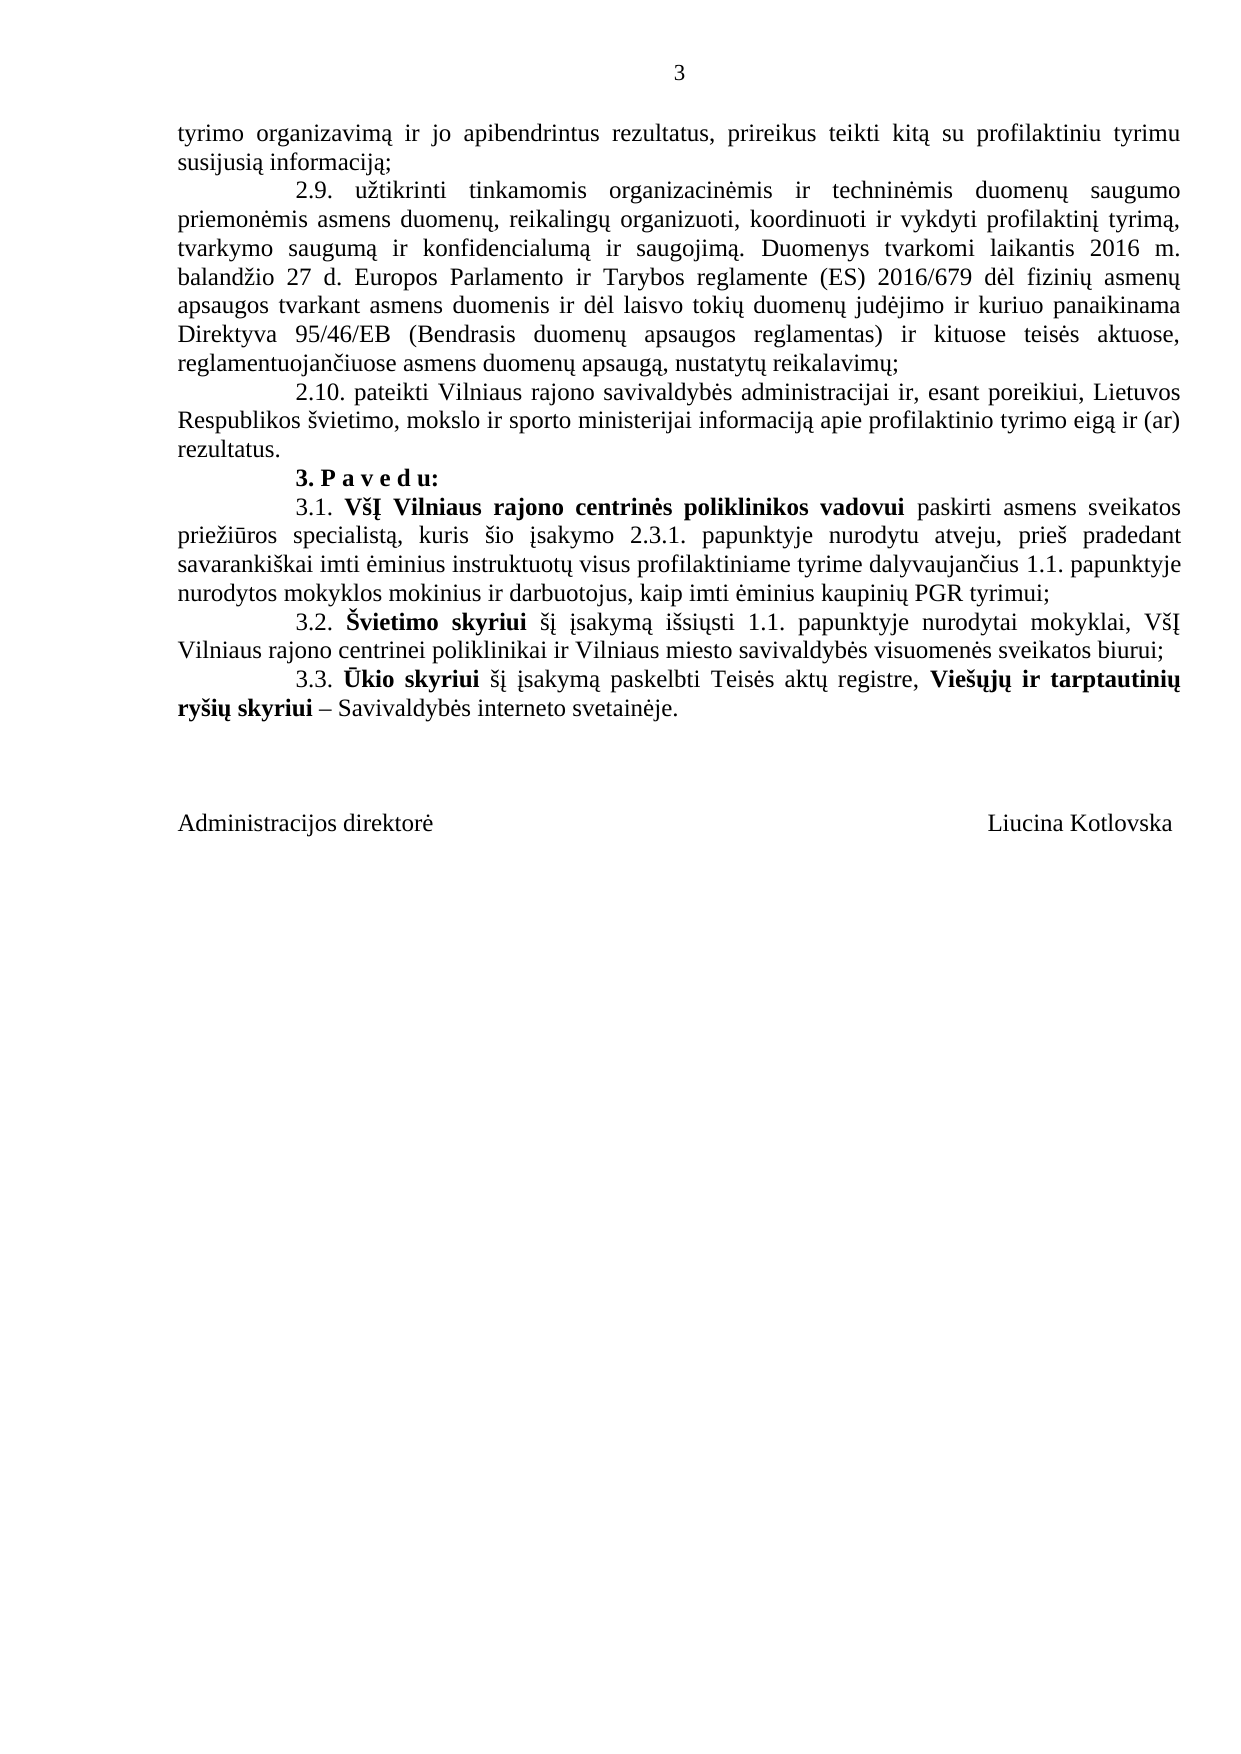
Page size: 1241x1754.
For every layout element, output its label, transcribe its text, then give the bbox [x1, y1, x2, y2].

text 3.2. Švietimo skyriui šį įsakymą išsiųsti 1.1. papunktyje nurodytai mokyklai, VšĮ Vilniaus rajono centrinei poliklinikai ir Vilniaus miesto savivaldybės visuomenės sveikatos biurui; [177, 607, 1181, 664]
text 2.9. užtikrinti tinkamomis organizacinėmis ir techninėmis duomenų saugumo priemonėmis asmens duomenų, reikalingų organizuoti, koordinuoti ir vykdyti profilaktinį tyrimą, tvarkymo saugumą ir konfidencialumą ir saugojimą. Duomenys tvarkomi laikantis 2016 m. balandžio 27 d. Europos Parlamento ir Tarybos reglamente (ES) 2016/679 dėl fizinių asmenų apsaugos tvarkant asmens duomenis ir dėl laisvo tokių duomenų judėjimo ir kuriuo panaikinama Direktyva 95/46/EB (Bendrasis duomenų apsaugos reglamentas) ir kituose teisės aktuose, reglamentuojančiuose asmens duomenų apsaugą, nustatytų reikalavimų; [177, 176, 1181, 377]
text 3.1. VšĮ Vilniaus rajono centrinės poliklinikos vadovui paskirti asmens sveikatos priežiūros specialistą, kuris šio įsakymo 2.3.1. papunktyje nurodytu atveju, prieš pradedant savarankiškai imti ėminius instruktuotų visus profilaktiniame tyrime dalyvaujančius 1.1. papunktyje nurodytos mokyklos mokinius ir darbuotojus, kaip imti ėminius kaupinių PGR tyrimui; [177, 492, 1181, 607]
text 2.10. pateikti Vilniaus rajono savivaldybės administracijai ir, esant poreikiui, Lietuvos Respublikos švietimo, mokslo ir sporto ministerijai informaciją apie profilaktinio tyrimo eigą ir (ar) rezultatus. [177, 377, 1181, 463]
text Administracijos direktorė Liucina Kotlovska [177, 808, 1181, 837]
text tyrimo organizavimą ir jo apibendrintus rezultatus, prireikus teikti kitą su profilaktiniu tyrimu susijusią informaciją; [177, 118, 1181, 176]
text 3.3. Ūkio skyriui šį įsakymą paskelbti Teisės aktų registre, Viešųjų ir tarptautinių ryšių skyriui – Savivaldybės interneto svetainėje. [177, 664, 1181, 722]
text 3. P a v e d u: [177, 463, 1181, 492]
